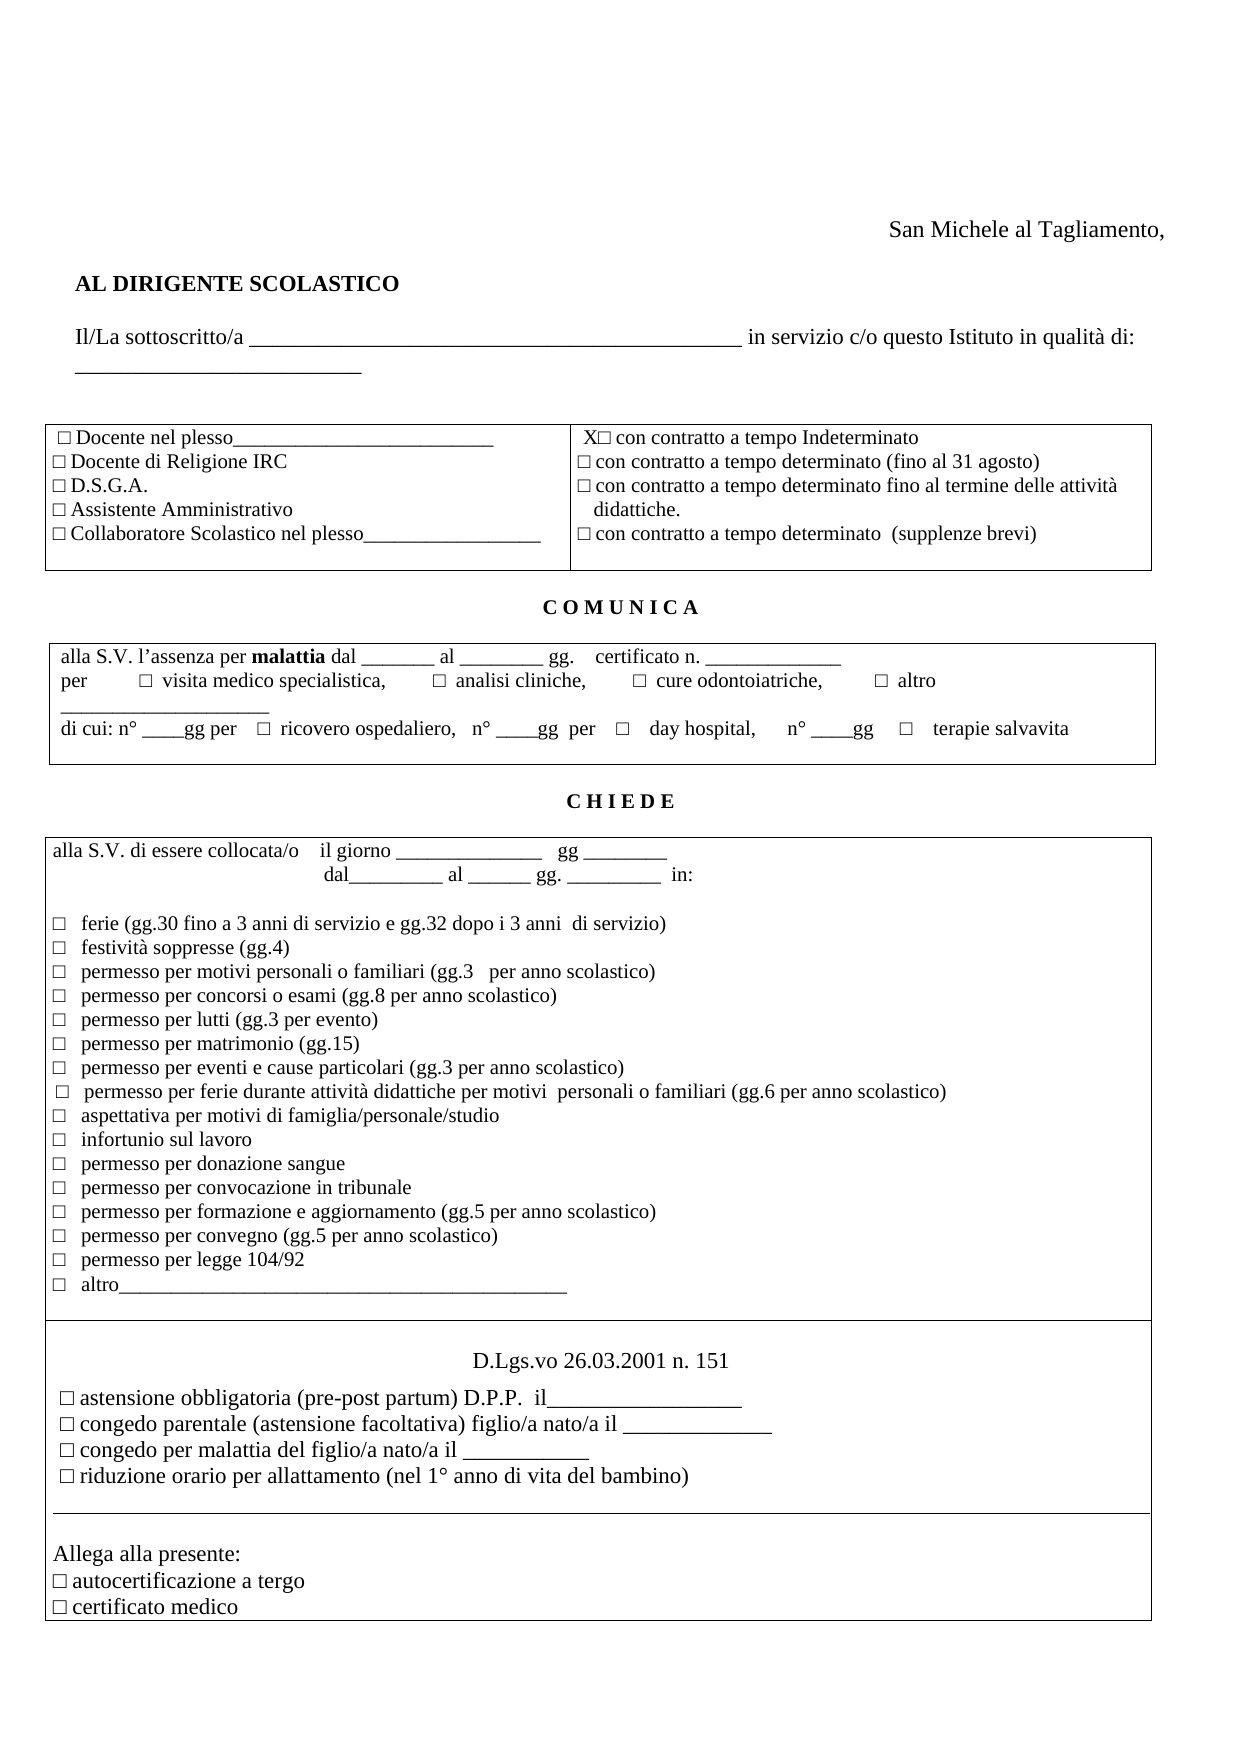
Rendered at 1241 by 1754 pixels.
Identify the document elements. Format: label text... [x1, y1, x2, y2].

text San Michele al Tagliamento, [75, 215, 1165, 243]
text C O M U N I C A [75, 594, 1165, 619]
text C H I E D E [75, 789, 1165, 813]
text AL DIRIGENTE SCOLASTICO [75, 271, 1165, 297]
table_header □ Docente nel plesso_________________________ □ Docente di Religione IRC □ D.S.G.A. □ Assistente Amministrativo □ Collaboratore Scolastico nel plesso_________________ [46, 425, 570, 569]
text Il/La sottoscritto/a ___________________________________________ in servizio c/o questo Istituto in qualità di: _________________________ [75, 323, 1165, 376]
table_header alla S.V. l’assenza per malattia dal _______ al ________ gg. certificato n. _____________ per □ visita medico specialistica, □ analisi cliniche, □ cure odontoiatriche, □ altro ____________________ di cui: n° ____gg per □ ricovero ospedaliero, n° ____gg per □ day hospital, n° ____gg □ terapie salvavita [50, 644, 1155, 764]
table_header alla S.V. di essere collocata/o il giorno ______________ gg ________ dal_________ al ______ gg. _________ in: □ ferie (gg.30 fino a 3 anni di servizio e gg.32 dopo i 3 anni di servizio) □ festività soppresse (gg.4) □ permesso per motivi personali o familiari (gg.3 per anno scolastico) □ permesso per concorsi o esami (gg.8 per anno scolastico) □ permesso per lutti (gg.3 per evento) □ permesso per matrimonio (gg.15) □ permesso per eventi e cause particolari (gg.3 per anno scolastico) □ permesso per ferie durante attività didattiche per motivi personali o familiari (gg.6 per anno scolastico) □ aspettativa per motivi di famiglia/personale/studio □ infortunio sul lavoro □ permesso per donazione sangue □ permesso per convocazione in tribunale □ permesso per formazione e aggiornamento (gg.5 per anno scolastico) □ permesso per convegno (gg.5 per anno scolastico) □ permesso per legge 104/92 □ altro___________________________________________ [46, 838, 1151, 1319]
table_header D.Lgs.vo 26.03.2001 n. 151 □ astensione obbligatoria (pre-post partum) D.P.P. il_________________ □ congedo parentale (astensione facoltativa) figlio/a nato/a il _____________ □ congedo per malattia del figlio/a nato/a il ___________ □ riduzione orario per allattamento (nel 1° anno di vita del bambino) [53, 1348, 1149, 1513]
table_header X□ con contratto a tempo Indeterminato □ con contratto a tempo determinato (fino al 31 agosto) □ con contratto a tempo determinato fino al termine delle attività didattiche. □ con contratto a tempo determinato (supplenze brevi) [571, 425, 1151, 569]
table_cell Allega alla presente: □ autocertificazione a tergo □ certificato medico [46, 1321, 1151, 1619]
